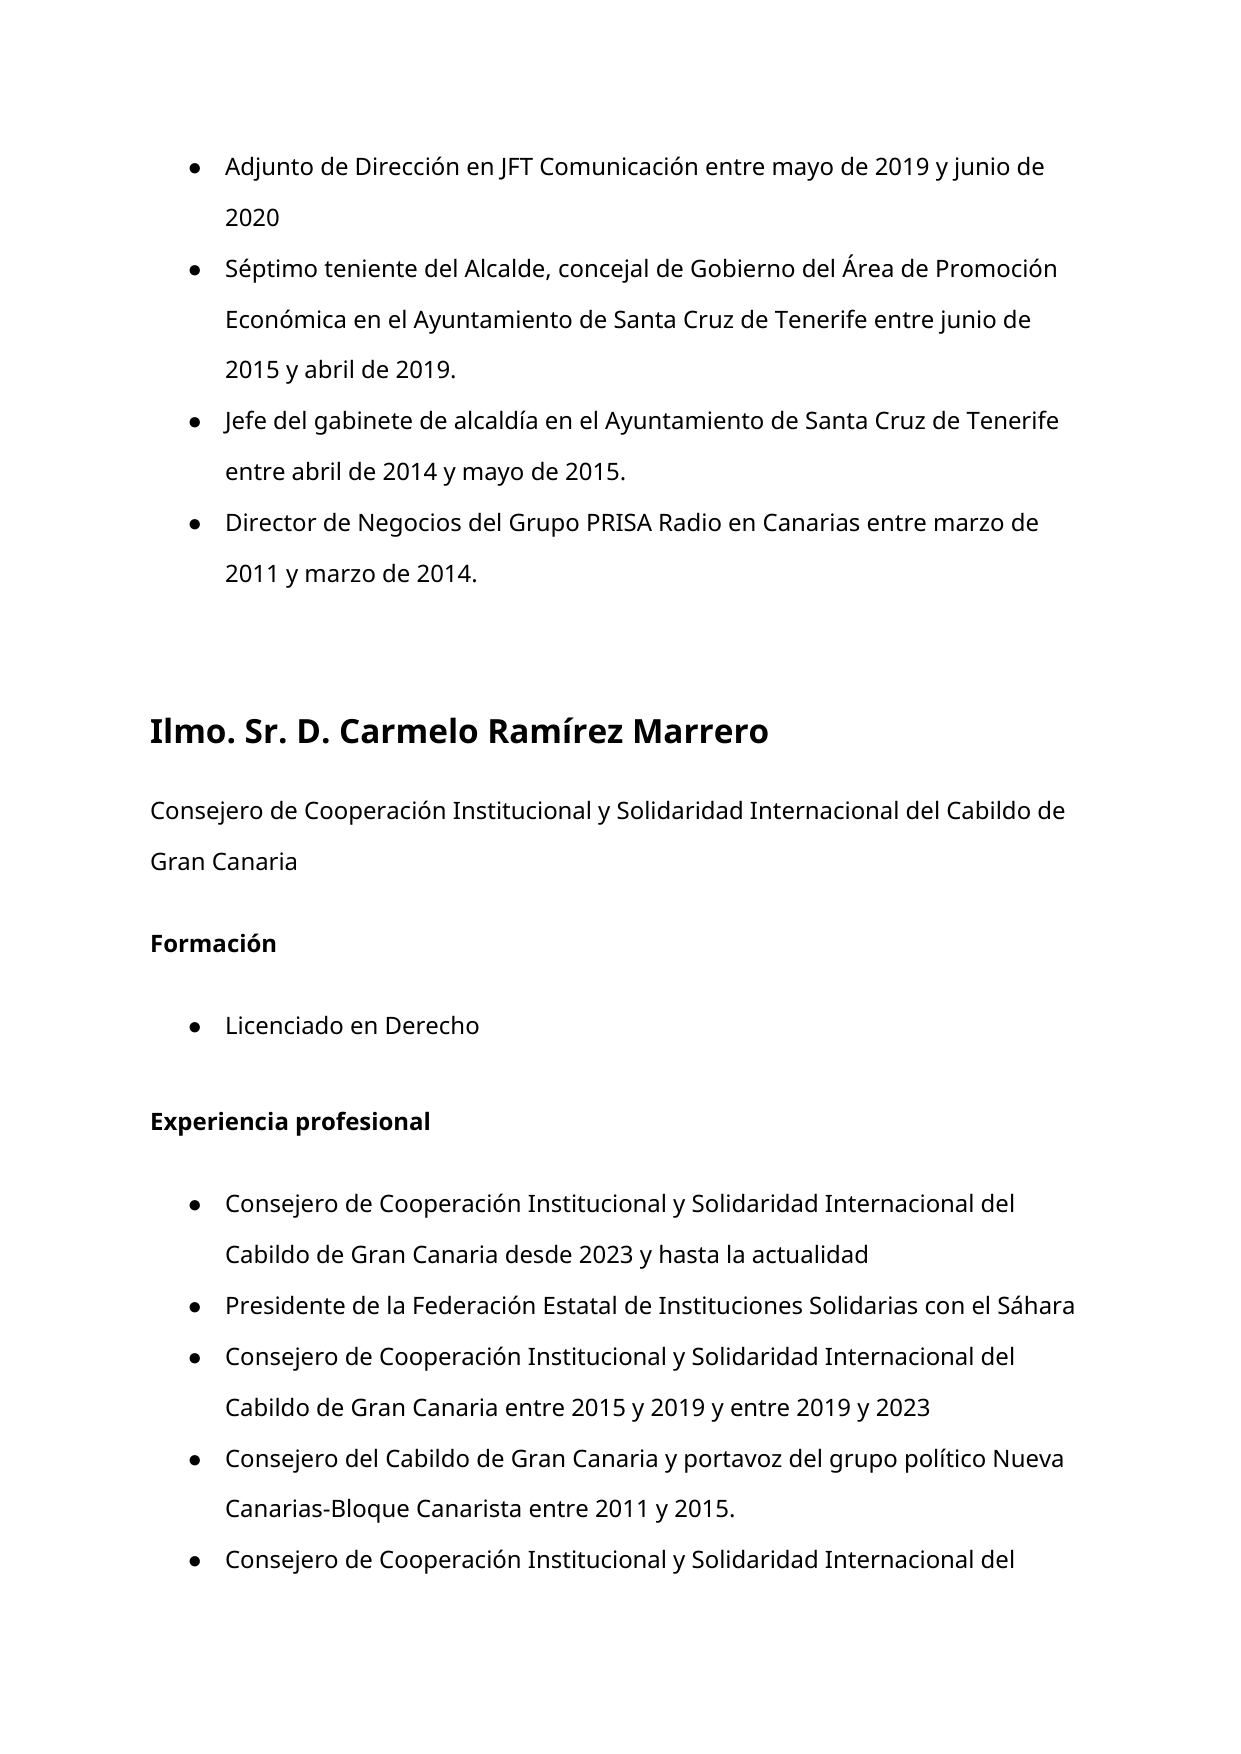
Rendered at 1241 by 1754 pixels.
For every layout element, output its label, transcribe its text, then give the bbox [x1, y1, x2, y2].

list Presidente de la Federación Estatal de Instituciones Solidarias con el Sáhara [187, 1289, 1090, 1322]
list Consejero de Cooperación Institucional y Solidaridad Internacional del Cabildo de Gran Canaria desde 2023 y hasta la actualidad [187, 1187, 1090, 1271]
text Formación [150, 926, 1090, 959]
text Consejero de Cooperación Institucional y Solidaridad Internacional del Cabildo de Gran Canaria [150, 793, 1090, 877]
list Consejero de Cooperación Institucional y Solidaridad Internacional del Cabildo de Gran Canaria entre 2015 y 2019 y entre 2019 y 2023 [187, 1340, 1090, 1423]
list Adjunto de Dirección en JFT Comunicación entre mayo de 2019 y junio de 2020 [187, 150, 1090, 233]
list Consejero del Cabildo de Gran Canaria y portavoz del grupo político Nueva Canarias-Bloque Canarista entre 2011 y 2015. [187, 1441, 1090, 1525]
list Séptimo teniente del Alcalde, concejal de Gobierno del Área de Promoción Económica en el Ayuntamiento de Santa Cruz de Tenerife entre junio de 2015 y abril de 2019. [187, 252, 1090, 386]
list Consejero de Cooperación Institucional y Solidaridad Internacional del [187, 1543, 1090, 1590]
list Licenciado en Derecho [187, 1008, 1090, 1056]
subtitle Ilmo. Sr. D. Carmelo Ramírez Marrero [150, 708, 1090, 753]
list Director de Negocios del Grupo PRISA Radio en Canarias entre marzo de 2011 y marzo de 2014. [187, 506, 1090, 604]
text Experiencia profesional [150, 1105, 1090, 1138]
list Jefe del gabinete de alcaldía en el Ayuntamiento de Santa Cruz de Tenerife entre abril de 2014 y mayo de 2015. [187, 404, 1090, 488]
